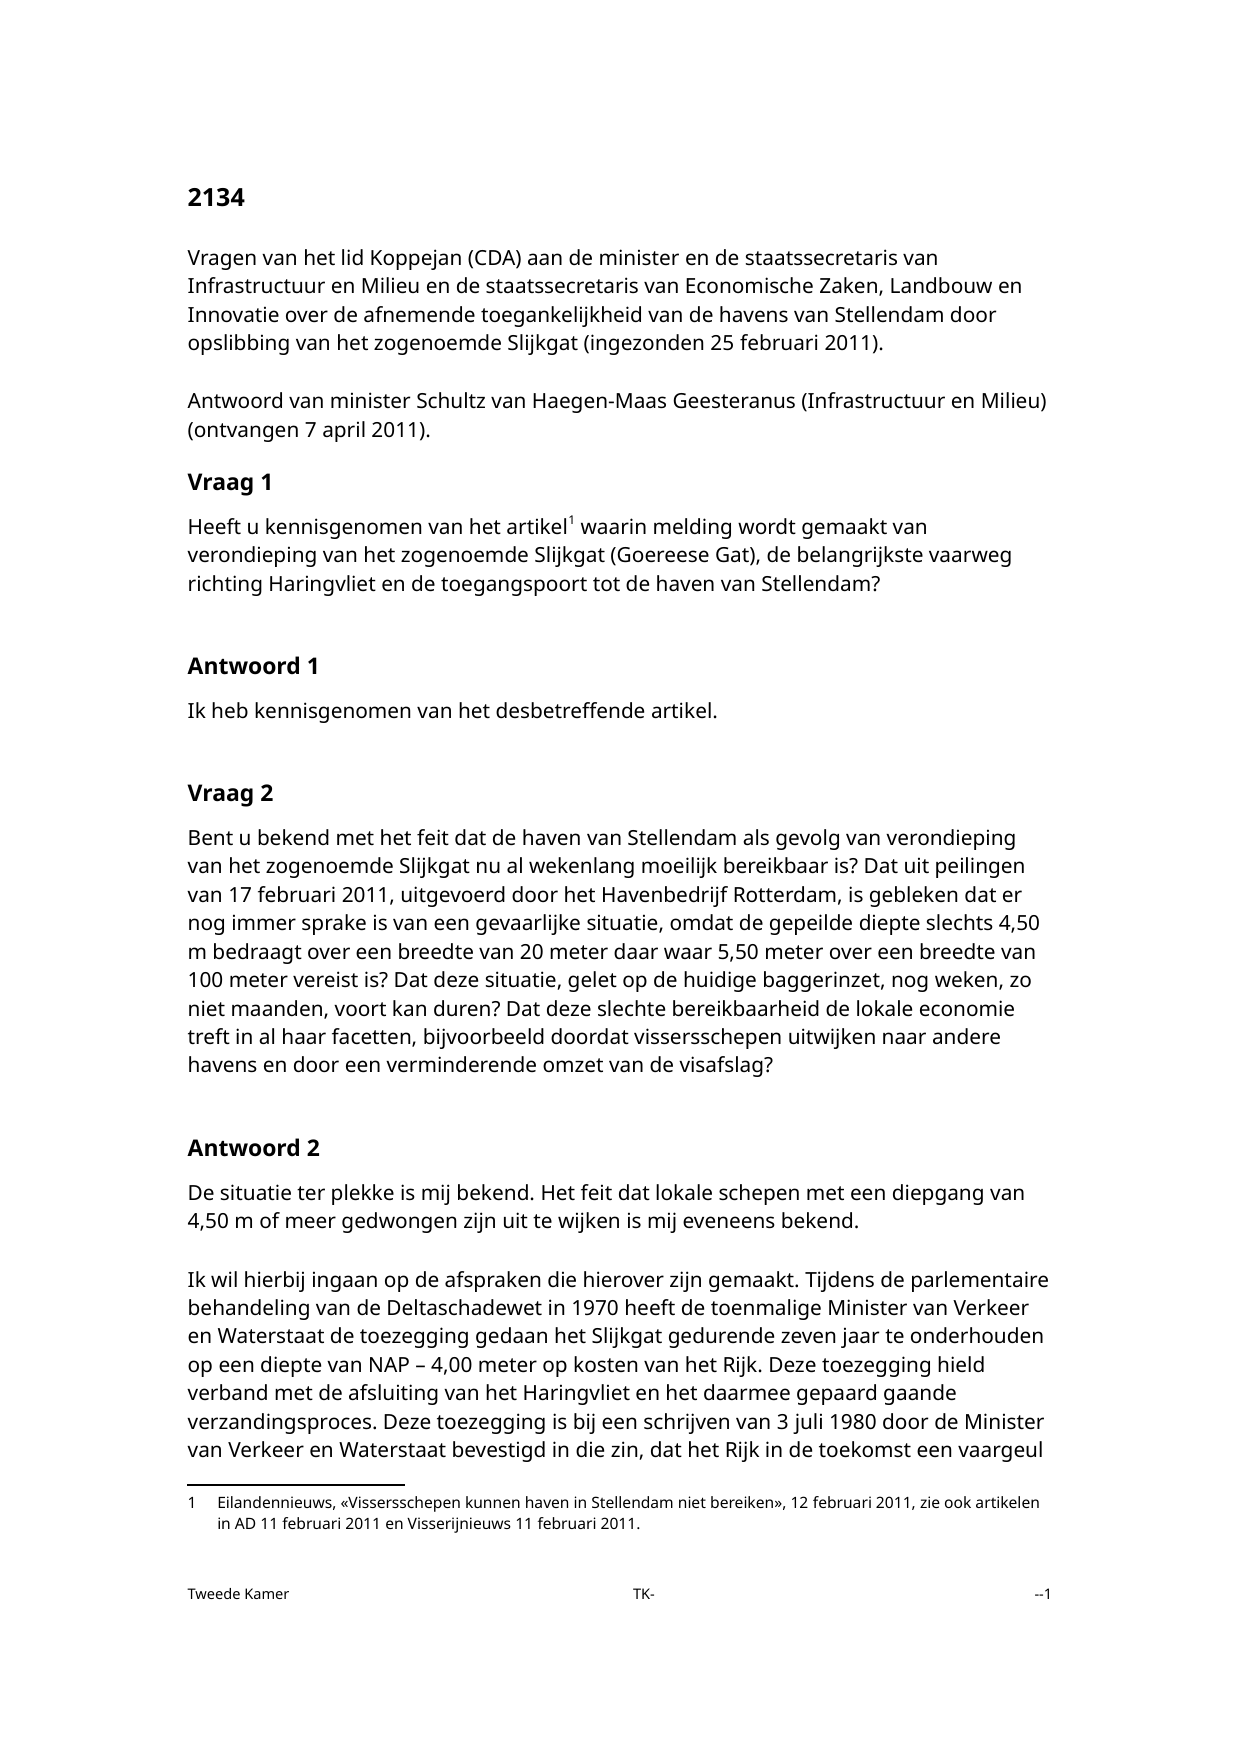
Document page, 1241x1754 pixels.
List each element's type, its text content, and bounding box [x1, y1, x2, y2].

subtitle Vraag 2 [187, 777, 1053, 808]
text Antwoord van minister Schultz van Haegen-Maas Geesteranus (Infrastructuur en Milieu) (ontvangen 7 april 2011). [187, 386, 1053, 443]
subtitle Vraag 1 [187, 466, 1053, 497]
text Vragen van het lid Koppejan (CDA) aan de minister en de staatssecretaris van Infrastructuur en Milieu en de staatssecretaris van Economische Zaken, Landbouw en Innovatie over de afnemende toegankelijkheid van de havens van Stellendam door opslibbing van het zogenoemde Slijkgat (ingezonden 25 februari 2011). [187, 243, 1053, 357]
text Ik wil hierbij ingaan op de afspraken die hierover zijn gemaakt. Tijdens de parlementaire behandeling van de Deltaschadewet in 1970 heeft de toenmalige Minister van Verkeer en Waterstaat de toezegging gedaan het Slijkgat gedurende zeven jaar te onderhouden op een diepte van NAP – 4,00 meter op kosten van het Rijk. Deze toezegging hield verband met de afsluiting van het Haringvliet en het daarmee gepaard gaande verzandingsproces. Deze toezegging is bij een schrijven van 3 juli 1980 door de Minister van Verkeer en Waterstaat bevestigd in die zin, dat het Rijk in de toekomst een vaargeul zal blijven onderhouden op een diepte van NAP – 4 meter «zolang de gemeentelijke en visserijbelangen de kosten van het onderhoud van een vaargeul rechtvaardigen». De Minister van Verkeer en Waterstaat heeft indertijd al wel gewaarschuwd dat de garantie niet verandert door een eventuele toename van de diepgang van schepen in de toekomst. Deze situatie is nu wel gecreëerd door de sector. Hiervoor zijn afspraken gemaakt met het Havenbedrijf Rotterdam. Deze zijn vastgelegd in het Alders-Akkoord. In mijn antwoord op uw vraag 3 ga ik daar op in. [187, 1265, 1053, 1435]
text 2134 [187, 179, 1053, 213]
subtitle Antwoord 1 [187, 650, 1053, 681]
text Ik heb kennisgenomen van het desbetreffende artikel. [187, 696, 1053, 724]
text Heeft u kennisgenomen van het artikel waarin melding wordt gemaakt van verondieping van het zogenoemde Slijkgat (Goereese Gat), de belangrijkste vaarweg richting Haringvliet en de toegangspoort tot de haven van Stellendam? [187, 512, 1053, 597]
text De situatie ter plekke is mij bekend. Het feit dat lokale schepen met een diepgang van 4,50 m of meer gedwongen zijn uit te wijken is mij eveneens bekend. [187, 1178, 1053, 1235]
text Bent u bekend met het feit dat de haven van Stellendam als gevolg van verondieping van het zogenoemde Slijkgat nu al wekenlang moeilijk bereikbaar is? Dat uit peilingen van 17 februari 2011, uitgevoerd door het Havenbedrijf Rotterdam, is gebleken dat er nog immer sprake is van een gevaarlijke situatie, omdat de gepeilde diepte slechts 4,50 m bedraagt over een breedte van 20 meter daar waar 5,50 meter over een breedte van 100 meter vereist is? Dat deze situatie, gelet op de huidige baggerinzet, nog weken, zo niet maanden, voort kan duren? Dat deze slechte bereikbaarheid de lokale economie treft in al haar facetten, bijvoorbeeld doordat vissersschepen uitwijken naar andere havens en door een verminderende omzet van de visafslag? [187, 823, 1053, 1079]
text Eilandennieuws, «Vissersschepen kunnen haven in Stellendam niet bereiken», 12 februari 2011, zie ook artikelen in AD 11 februari 2011 en Visserijnieuws 11 februari 2011. [187, 1449, 1053, 1534]
subtitle Antwoord 2 [187, 1132, 1053, 1163]
